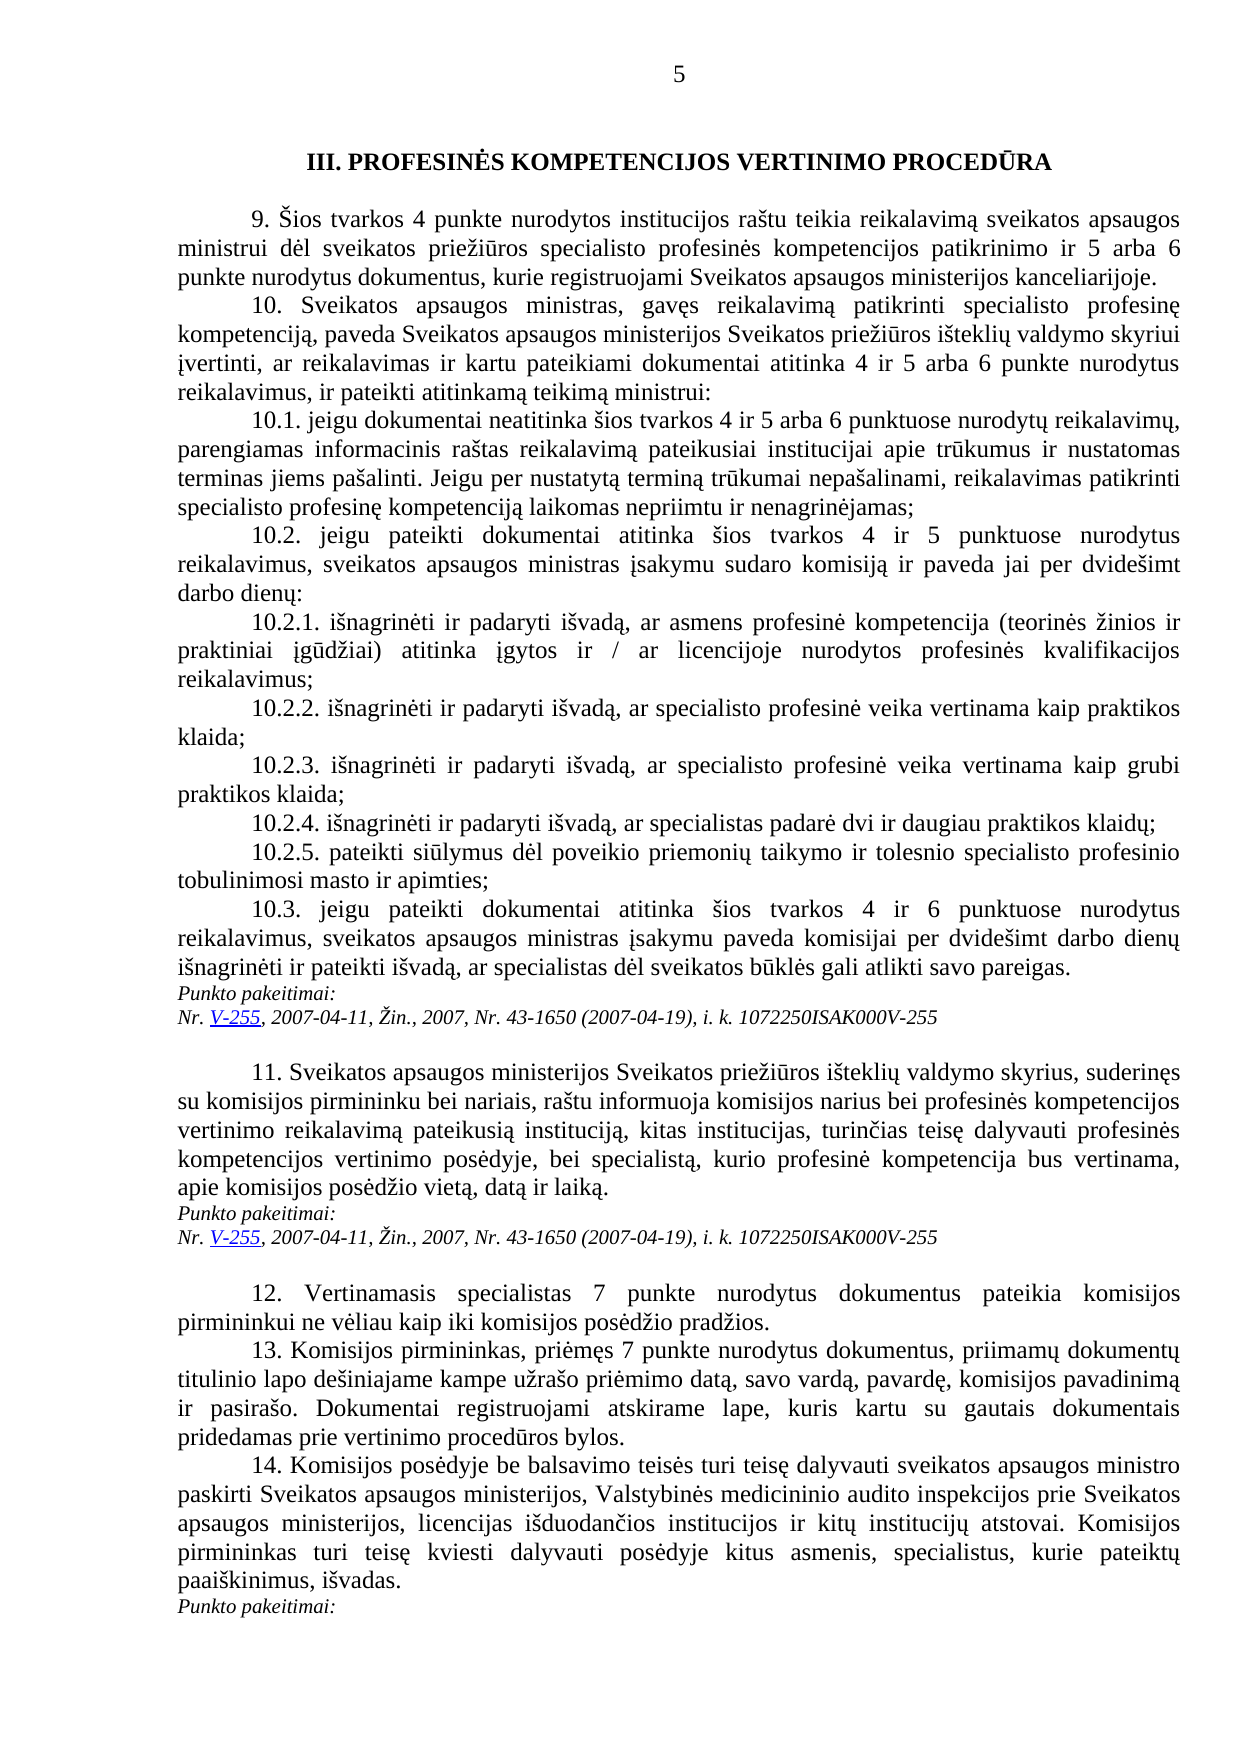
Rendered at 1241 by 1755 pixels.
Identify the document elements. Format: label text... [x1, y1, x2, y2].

text 10.3. jeigu pateikti dokumentai atitinka šios tvarkos 4 ir 6 punktuose nurodytus reikalavimus, sveikatos apsaugos ministras įsakymu paveda komisijai per dvidešimt darbo dienų išnagrinėti ir pateikti išvadą, ar specialistas dėl sveikatos būklės gali atlikti savo pareigas. [177, 894, 1181, 981]
text Nr. V-255, 2007-04-11, Žin., 2007, Nr. 43-1650 (2007-04-19), i. k. 1072250ISAK000V-255 [177, 1225, 1181, 1249]
text 11. Sveikatos apsaugos ministerijos Sveikatos priežiūros išteklių valdymo skyrius, suderinęs su komisijos pirmininku bei nariais, raštu informuoja komisijos narius bei profesinės kompetencijos vertinimo reikalavimą pateikusią instituciją, kitas institucijas, turinčias teisę dalyvauti profesinės kompetencijos vertinimo posėdyje, bei specialistą, kurio profesinė kompetencija bus vertinama, apie komisijos posėdžio vietą, datą ir laiką. [177, 1057, 1181, 1201]
text 10. Sveikatos apsaugos ministras, gavęs reikalavimą patikrinti specialisto profesinę kompetenciją, paveda Sveikatos apsaugos ministerijos Sveikatos priežiūros išteklių valdymo skyriui įvertinti, ar reikalavimas ir kartu pateikiami dokumentai atitinka 4 ir 5 arba 6 punkte nurodytus reikalavimus, ir pateikti atitinkamą teikimą ministrui: [177, 291, 1181, 406]
text Punkto pakeitimai: [177, 981, 1181, 1005]
text 10.2.5. pateikti siūlymus dėl poveikio priemonių taikymo ir tolesnio specialisto profesinio tobulinimosi masto ir apimties; [177, 837, 1181, 894]
text 10.1. jeigu dokumentai neatitinka šios tvarkos 4 ir 5 arba 6 punktuose nurodytų reikalavimų, parengiamas informacinis raštas reikalavimą pateikusiai institucijai apie trūkumus ir nustatomas terminas jiems pašalinti. Jeigu per nustatytą terminą trūkumai nepašalinami, reikalavimas patikrinti specialisto profesinę kompetenciją laikomas nepriimtu ir nenagrinėjamas; [177, 406, 1181, 521]
text 9. Šios tvarkos 4 punkte nurodytos institucijos raštu teikia reikalavimą sveikatos apsaugos ministrui dėl sveikatos priežiūros specialisto profesinės kompetencijos patikrinimo ir 5 arba 6 punkte nurodytus dokumentus, kurie registruojami Sveikatos apsaugos ministerijos kanceliarijoje. [177, 204, 1181, 291]
text 10.2.4. išnagrinėti ir padaryti išvadą, ar specialistas padarė dvi ir daugiau praktikos klaidų; [177, 808, 1181, 837]
text 14. Komisijos posėdyje be balsavimo teisės turi teisę dalyvauti sveikatos apsaugos ministro paskirti Sveikatos apsaugos ministerijos, Valstybinės medicininio audito inspekcijos prie Sveikatos apsaugos ministerijos, licencijas išduodančios institucijos ir kitų institucijų atstovai. Komisijos pirmininkas turi teisę kviesti dalyvauti posėdyje kitus asmenis, specialistus, kurie pateiktų paaiškinimus, išvadas. [177, 1451, 1181, 1594]
text III. PROFESINĖS KOMPETENCIJOS VERTINIMO PROCEDŪRA [177, 147, 1181, 176]
text 10.2.1. išnagrinėti ir padaryti išvadą, ar asmens profesinė kompetencija (teorinės žinios ir praktiniai įgūdžiai) atitinka įgytos ir / ar licencijoje nurodytos profesinės kvalifikacijos reikalavimus; [177, 607, 1181, 693]
text 12. Vertinamasis specialistas 7 punkte nurodytus dokumentus pateikia komisijos pirmininkui ne vėliau kaip iki komisijos posėdžio pradžios. [177, 1278, 1181, 1336]
text Nr. V-255, 2007-04-11, Žin., 2007, Nr. 43-1650 (2007-04-19), i. k. 1072250ISAK000V-255 [177, 1005, 1181, 1029]
text 10.2.2. išnagrinėti ir padaryti išvadą, ar specialisto profesinė veika vertinama kaip praktikos klaida; [177, 693, 1181, 751]
text 10.2. jeigu pateikti dokumentai atitinka šios tvarkos 4 ir 5 punktuose nurodytus reikalavimus, sveikatos apsaugos ministras įsakymu sudaro komisiją ir paveda jai per dvidešimt darbo dienų: [177, 521, 1181, 607]
text Punkto pakeitimai: [177, 1594, 1181, 1618]
text 10.2.3. išnagrinėti ir padaryti išvadą, ar specialisto profesinė veika vertinama kaip grubi praktikos klaida; [177, 751, 1181, 808]
text 13. Komisijos pirmininkas, priėmęs 7 punkte nurodytus dokumentus, priimamų dokumentų titulinio lapo dešiniajame kampe užrašo priėmimo datą, savo vardą, pavardę, komisijos pavadinimą ir pasirašo. Dokumentai registruojami atskirame lape, kuris kartu su gautais dokumentais pridedamas prie vertinimo procedūros bylos. [177, 1336, 1181, 1451]
text Punkto pakeitimai: [177, 1201, 1181, 1225]
